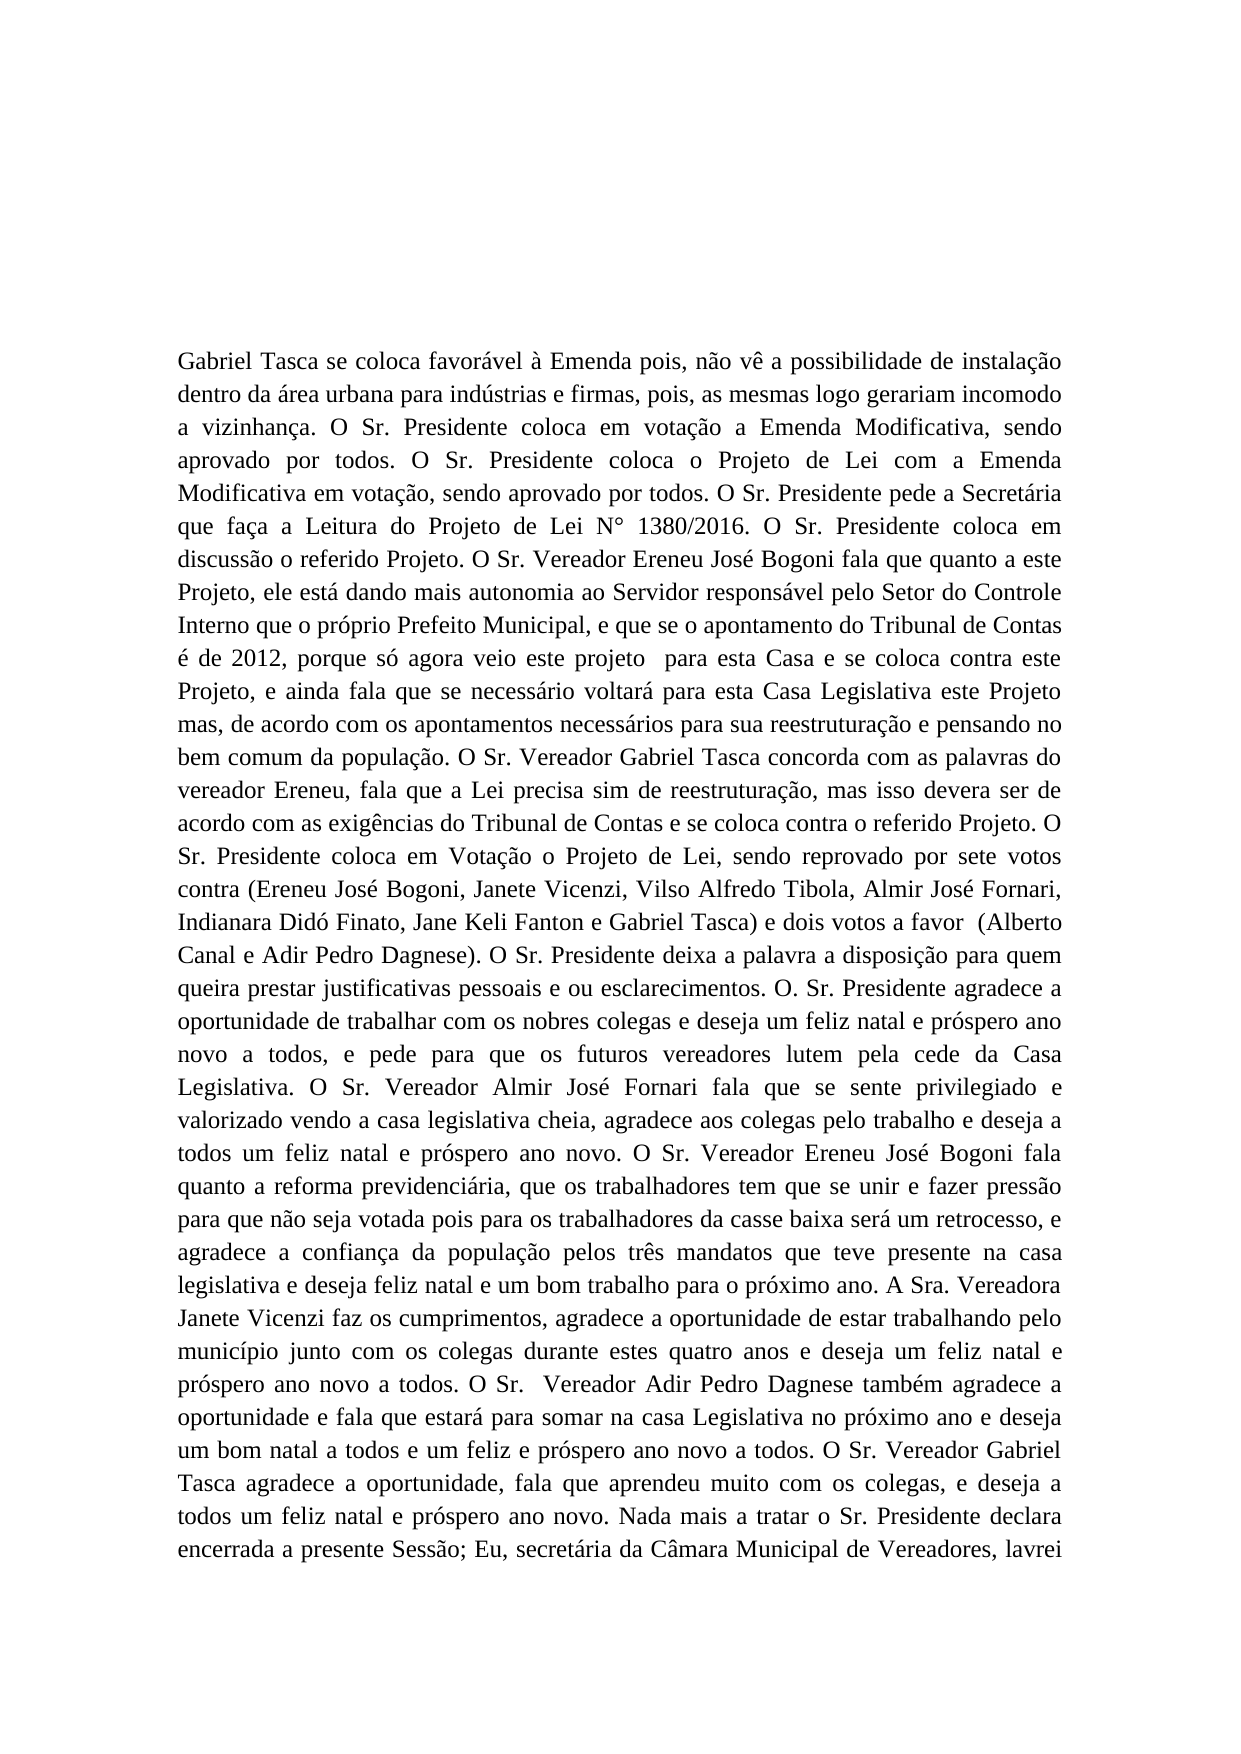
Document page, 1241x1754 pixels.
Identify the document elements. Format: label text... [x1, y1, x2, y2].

text Gabriel Tasca se coloca favorável à Emenda pois, não vê a possibilidade de instalação dentro da área urbana para indústrias e firmas, pois, as mesmas logo gerariam incomodo a vizinhança. O Sr. Presidente coloca em votação a Emenda Modificativa, sendo aprovado por todos. O Sr. Presidente coloca o Projeto de Lei com a Emenda Modificativa em votação, sendo aprovado por todos. O Sr. Presidente pede a Secretária que faça a Leitura do Projeto de Lei N° 1380/2016. O Sr. Presidente coloca em discussão o referido Projeto. O Sr. Vereador Ereneu José Bogoni fala que quanto a este Projeto, ele está dando mais autonomia ao Servidor responsável pelo Setor do Controle Interno que o próprio Prefeito Municipal, e que se o apontamento do Tribunal de Contas é de 2012, porque só agora veio este projeto para esta Casa e se coloca contra este Projeto, e ainda fala que se necessário voltará para esta Casa Legislativa este Projeto mas, de acordo com os apontamentos necessários para sua reestruturação e pensando no bem comum da população. O Sr. Vereador Gabriel Tasca concorda com as palavras do vereador Ereneu, fala que a Lei precisa sim de reestruturação, mas isso devera ser de acordo com as exigências do Tribunal de Contas e se coloca contra o referido Projeto. O Sr. Presidente coloca em Votação o Projeto de Lei, sendo reprovado por sete votos contra (Ereneu José Bogoni, Janete Vicenzi, Vilso Alfredo Tibola, Almir José Fornari, Indianara Didó Finato, Jane Keli Fanton e Gabriel Tasca) e dois votos a favor (Alberto Canal e Adir Pedro Dagnese). O Sr. Presidente deixa a palavra a disposição para quem queira prestar justificativas pessoais e ou esclarecimentos. O. Sr. Presidente agradece a oportunidade de trabalhar com os nobres colegas e deseja um feliz natal e próspero ano novo a todos, e pede para que os futuros vereadores lutem pela cede da Casa Legislativa. O Sr. Vereador Almir José Fornari fala que se sente privilegiado e valorizado vendo a casa legislativa cheia, agradece aos colegas pelo trabalho e deseja a todos um feliz natal e próspero ano novo. O Sr. Vereador Ereneu José Bogoni fala quanto a reforma previdenciária, que os trabalhadores tem que se unir e fazer pressão para que não seja votada pois para os trabalhadores da casse baixa será um retrocesso, e agradece a confiança da população pelos três mandatos que teve presente na casa legislativa e deseja feliz natal e um bom trabalho para o próximo ano. A Sra. Vereadora Janete Vicenzi faz os cumprimentos, agradece a oportunidade de estar trabalhando pelo município junto com os colegas durante estes quatro anos e deseja um feliz natal e próspero ano novo a todos. O Sr. Vereador Adir Pedro Dagnese também agradece a oportunidade e fala que estará para somar na casa Legislativa no próximo ano e deseja um bom natal a todos e um feliz e próspero ano novo a todos. O Sr. Vereador Gabriel Tasca agradece a oportunidade, fala que aprendeu muito com os colegas, e deseja a todos um feliz natal e próspero ano novo. Nada mais a tratar o Sr. Presidente declara encerrada a presente Sessão; Eu, secretária da Câmara Municipal de Vereadores, lavrei [177, 346, 1063, 1563]
